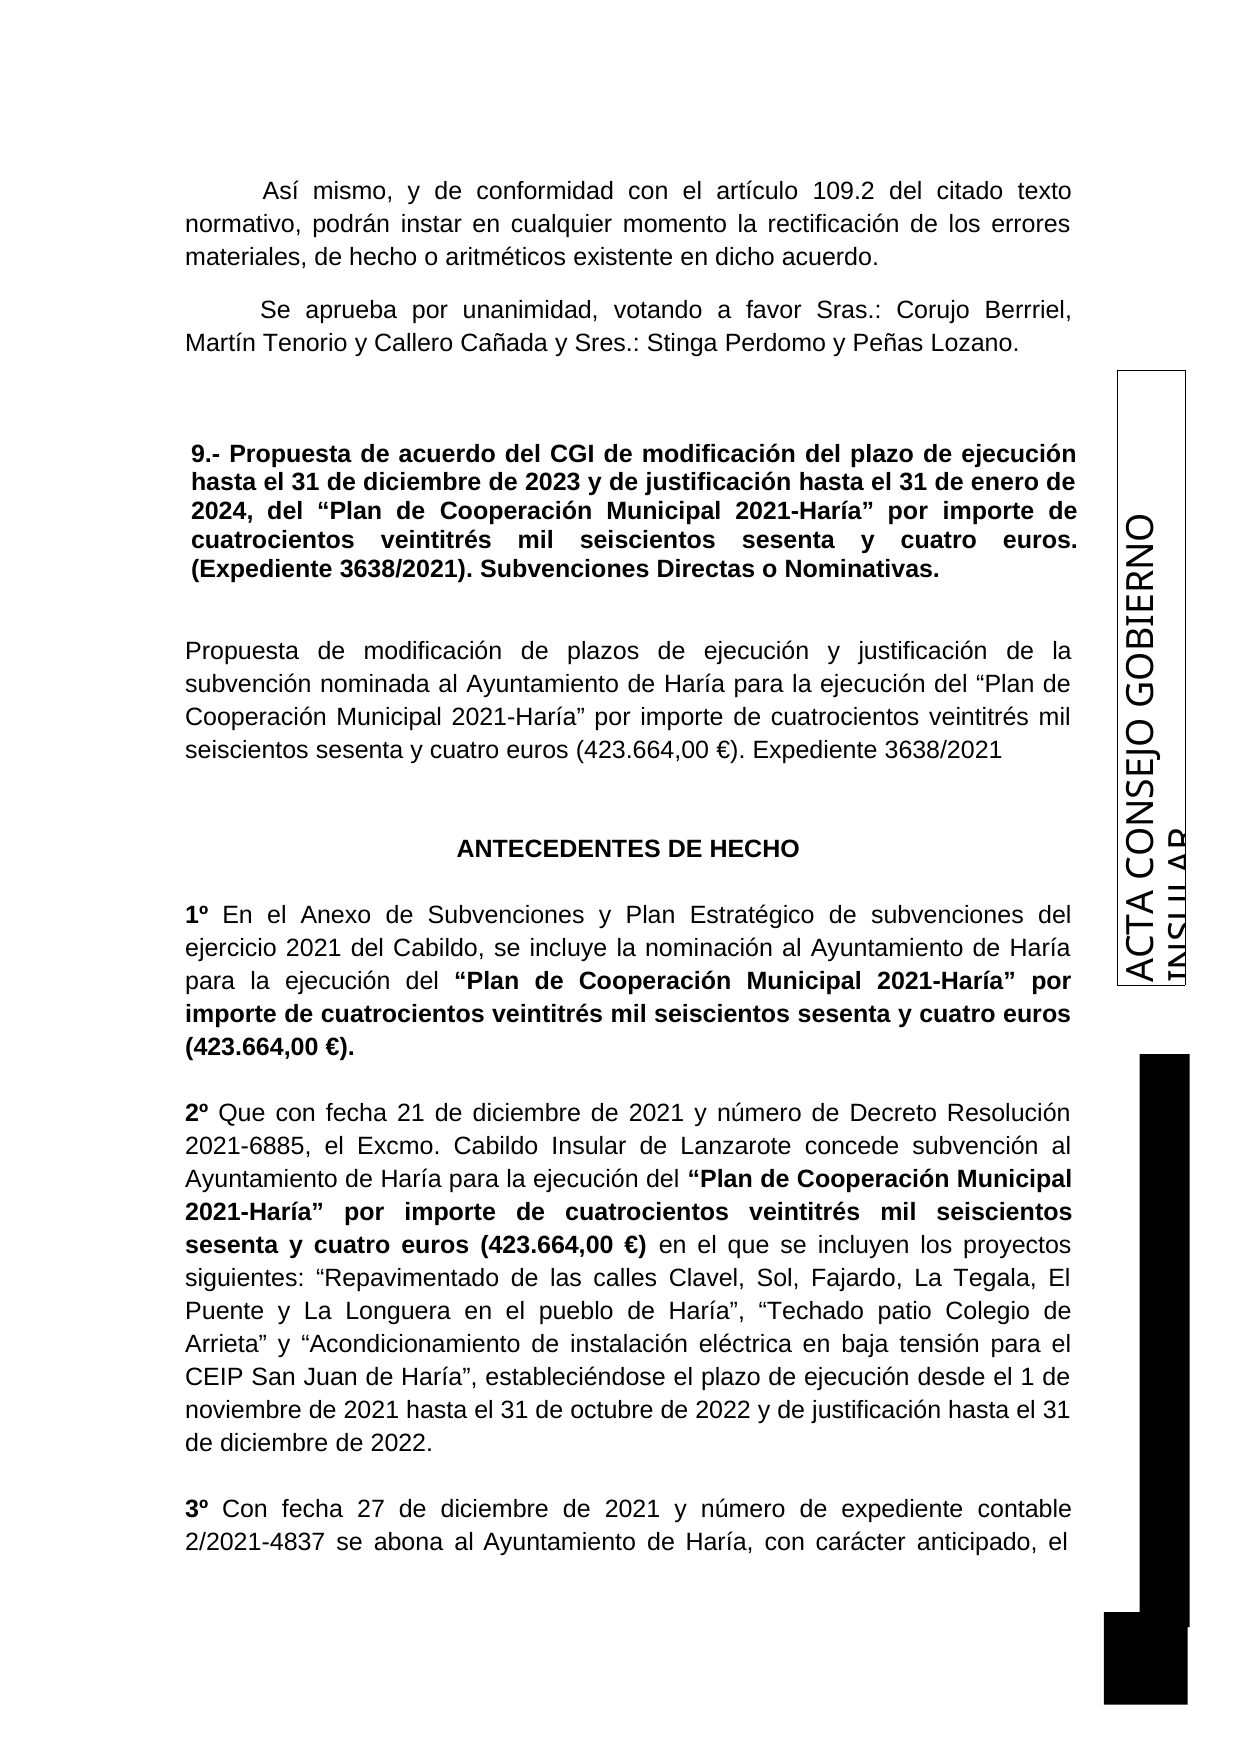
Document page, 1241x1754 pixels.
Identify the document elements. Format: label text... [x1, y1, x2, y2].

subtitle ANTECEDENTES DE HECHO [456, 834, 1117, 863]
text Así mismo, y de conformidad con el artículo 109.2 del citado texto normativo, podrán instar en cualquier momento la rectificación de los errores materiales, de hecho o aritméticos existente en dicho acuerdo. [185, 176, 1072, 271]
text 2º Que con fecha 21 de diciembre de 2021 y número de Decreto Resolución 2021-6885, el Excmo. Cabildo Insular de Lanzarote concede subvención al Ayuntamiento de Haría para la ejecución del “Plan de Cooperación Municipal 2021-Haría” por importe de cuatrocientos veintitrés mil seiscientos sesenta y cuatro euros (423.664,00 €) en el que se incluyen los proyectos siguientes: “Repavimentado de las calles Clavel, Sol, Fajardo, La Tegala, El Puente y La Longuera en el pueblo de Haría”, “Techado patio Colegio de Arrieta” y “Acondicionamiento de instalación eléctrica en baja tensión para el CEIP San Juan de Haría”, estableciéndose el plazo de ejecución desde el 1 de noviembre de 2021 hasta el 31 de octubre de 2022 y de justificación hasta el 31 de diciembre de 2022. [185, 1098, 1072, 1457]
text ACTA CONSEJO GOBIERNO INSULAR [1118, 372, 1183, 985]
text 1º En el Anexo de Subvenciones y Plan Estratégico de subvenciones del ejercicio 2021 del Cabildo, se incluye la nominación al Ayuntamiento de Haría para la ejecución del “Plan de Cooperación Municipal 2021-Haría” por importe de cuatrocientos veintitrés mil seiscientos sesenta y cuatro euros (423.664,00 €). [185, 900, 1072, 1061]
text Propuesta de modificación de plazos de ejecución y justificación de la subvención nominada al Ayuntamiento de Haría para la ejecución del “Plan de Cooperación Municipal 2021-Haría” por importe de cuatrocientos veintitrés mil seiscientos sesenta y cuatro euros (423.664,00 €). Expediente 3638/2021 [185, 636, 1072, 764]
subtitle 9.- Propuesta de acuerdo del CGI de modificación del plazo de ejecución hasta el 31 de diciembre de 2023 y de justificación hasta el 31 de enero de 2024, del “Plan de Cooperación Municipal 2021-Haría” por importe de cuatrocientos veintitrés mil seiscientos sesenta y cuatro euros. (Expediente 3638/2021). Subvenciones Directas o Nominativas. [191, 438, 1077, 582]
subtitle [1186, 834, 1201, 863]
text Se aprueba por unanimidad, votando a favor Sras.: Corujo Berrriel, Martín Tenorio y Callero Cañada y Sres.: Stinga Perdomo y Peñas Lozano. [185, 295, 1072, 356]
text 3º Con fecha 27 de diciembre de 2021 y número de expediente contable 2/2021-4837 se abona al Ayuntamiento de Haría, con carácter anticipado, el [185, 1494, 1072, 1556]
